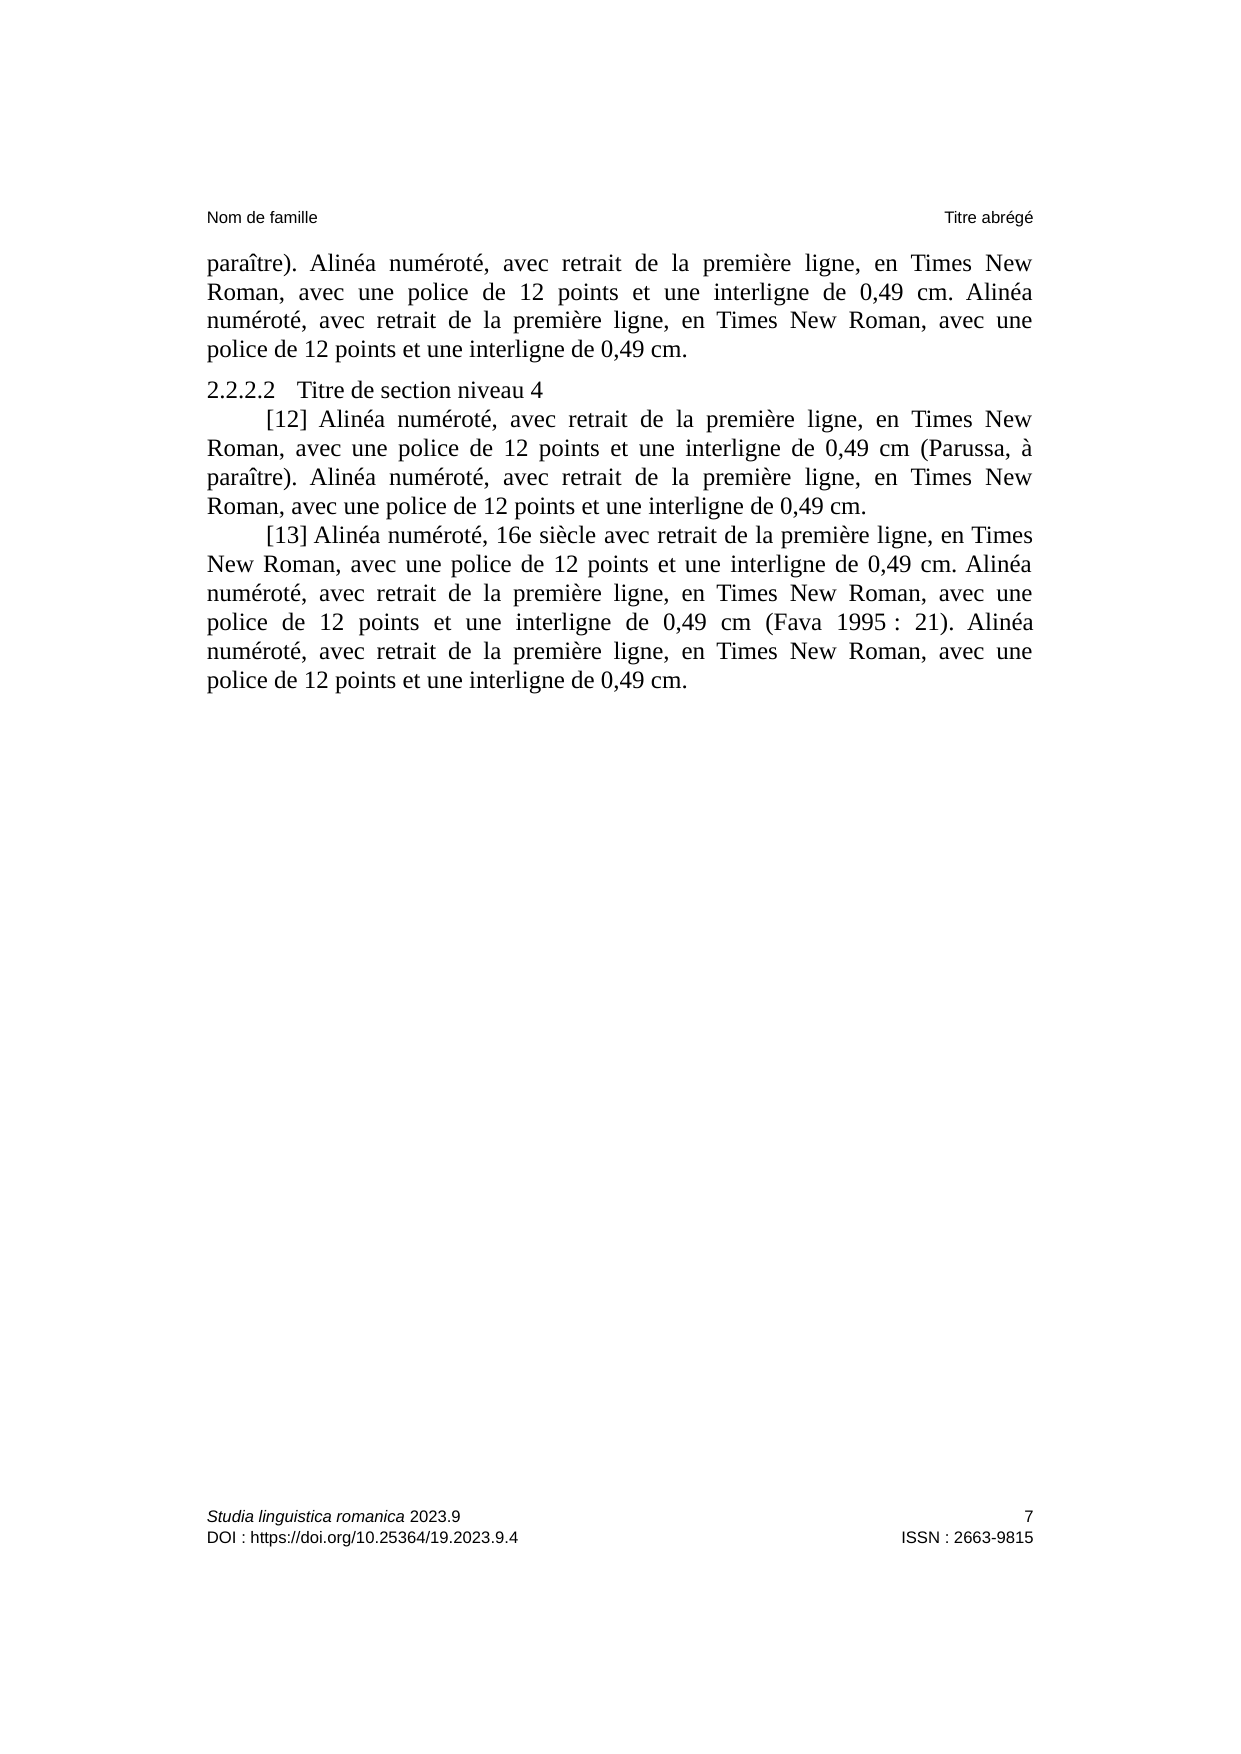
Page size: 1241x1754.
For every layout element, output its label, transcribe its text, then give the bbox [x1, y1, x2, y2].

subtitle 2.2.2.2 Titre de section niveau 4 [207, 376, 1033, 404]
text [12] Alinéa numéroté, avec retrait de la première ligne, en Times New Roman, avec une police de 12 points et une interligne de 0,49 cm (Parussa, à paraître). Alinéa numéroté, avec retrait de la première ligne, en Times New Roman, avec une police de 12 points et une interligne de 0,49 cm. [207, 404, 1033, 520]
text [13] Alinéa numéroté, 16e siècle avec retrait de la première ligne, en Times New Roman, avec une police de 12 points et une interligne de 0,49 cm. Alinéa numéroté, avec retrait de la première ligne, en Times New Roman, avec une police de 12 points et une interligne de 0,49 cm (Fava 1995 : 21). Alinéa numéroté, avec retrait de la première ligne, en Times New Roman, avec une police de 12 points et une interligne de 0,49 cm. [207, 520, 1033, 694]
text paraître). Alinéa numéroté, avec retrait de la première ligne, en Times New Roman, avec une police de 12 points et une interligne de 0,49 cm. Alinéa numéroté, avec retrait de la première ligne, en Times New Roman, avec une police de 12 points et une interligne de 0,49 cm. [207, 248, 1033, 364]
